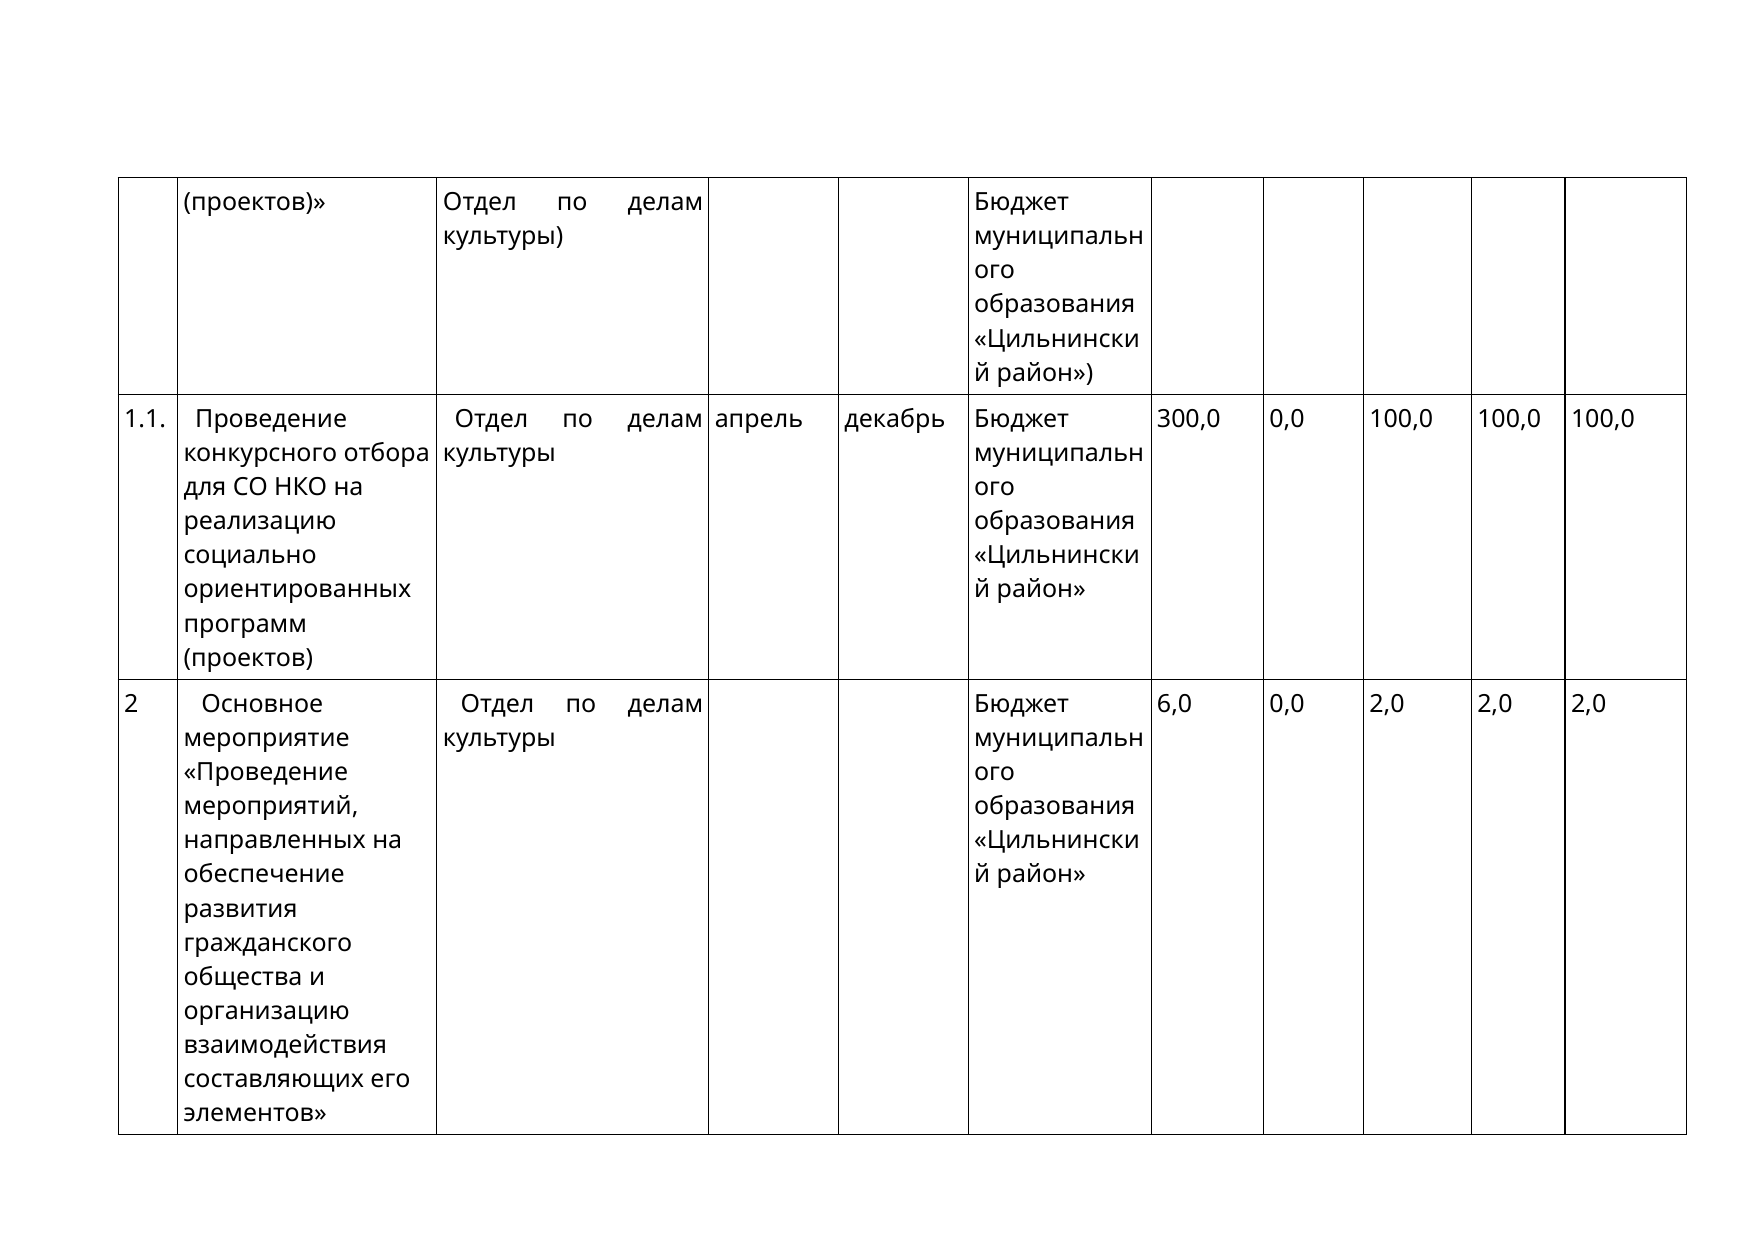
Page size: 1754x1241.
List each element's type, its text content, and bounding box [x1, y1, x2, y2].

table_cell 0,0 [1264, 395, 1363, 679]
table_cell Отдел по делам культуры [437, 680, 708, 1134]
table_cell 2,0 [1566, 680, 1686, 1134]
table_cell 6,0 [1152, 680, 1263, 1134]
table_cell Бюджет муниципального образования «Цильнинский район» [969, 680, 1151, 1134]
table_cell [1264, 178, 1363, 394]
table_cell Бюджет муниципального образования «Цильнинский район» [969, 395, 1151, 679]
table_cell 2,0 [1364, 680, 1471, 1134]
table_cell 100,0 [1472, 395, 1564, 679]
table_cell [839, 680, 968, 1134]
table_cell 0,0 [1264, 680, 1363, 1134]
table_cell - Бюджет муниципального образования «Цильнинский район») [969, 178, 1151, 394]
table_cell [709, 680, 838, 1134]
table_cell 100,0 [1566, 395, 1686, 679]
table_cell [1152, 178, 1263, 394]
table_cell Основное мероприятие «Проведение мероприятий, направленных на обеспечение развития гражданского общества и организацию взаимодействия составляющих его элементов» [178, 680, 436, 1134]
table_cell [1566, 178, 1686, 394]
table_cell 300,0 [1152, 395, 1263, 679]
table_cell декабрь [839, 395, 968, 679]
table_cell Проведение конкурсного отбора для СО НКО на реализацию социально ориентированных программ (проектов) [178, 395, 436, 679]
table_cell [119, 178, 177, 394]
table_cell [1472, 178, 1564, 394]
table_cell [839, 178, 968, 394]
table_cell 2 [119, 680, 177, 1134]
table_cell 1.1. [119, 395, 177, 679]
table_cell 100,0 [1364, 395, 1471, 679]
table_cell апрель [709, 395, 838, 679]
table_cell - Отдел по делам культуры) [437, 178, 708, 394]
table_cell [709, 178, 838, 394]
table_cell Отдел по делам культуры [437, 395, 708, 679]
table_cell [1364, 178, 1471, 394]
table_cell 2,0 [1472, 680, 1564, 1134]
table_cell (проектов)» [178, 178, 436, 394]
